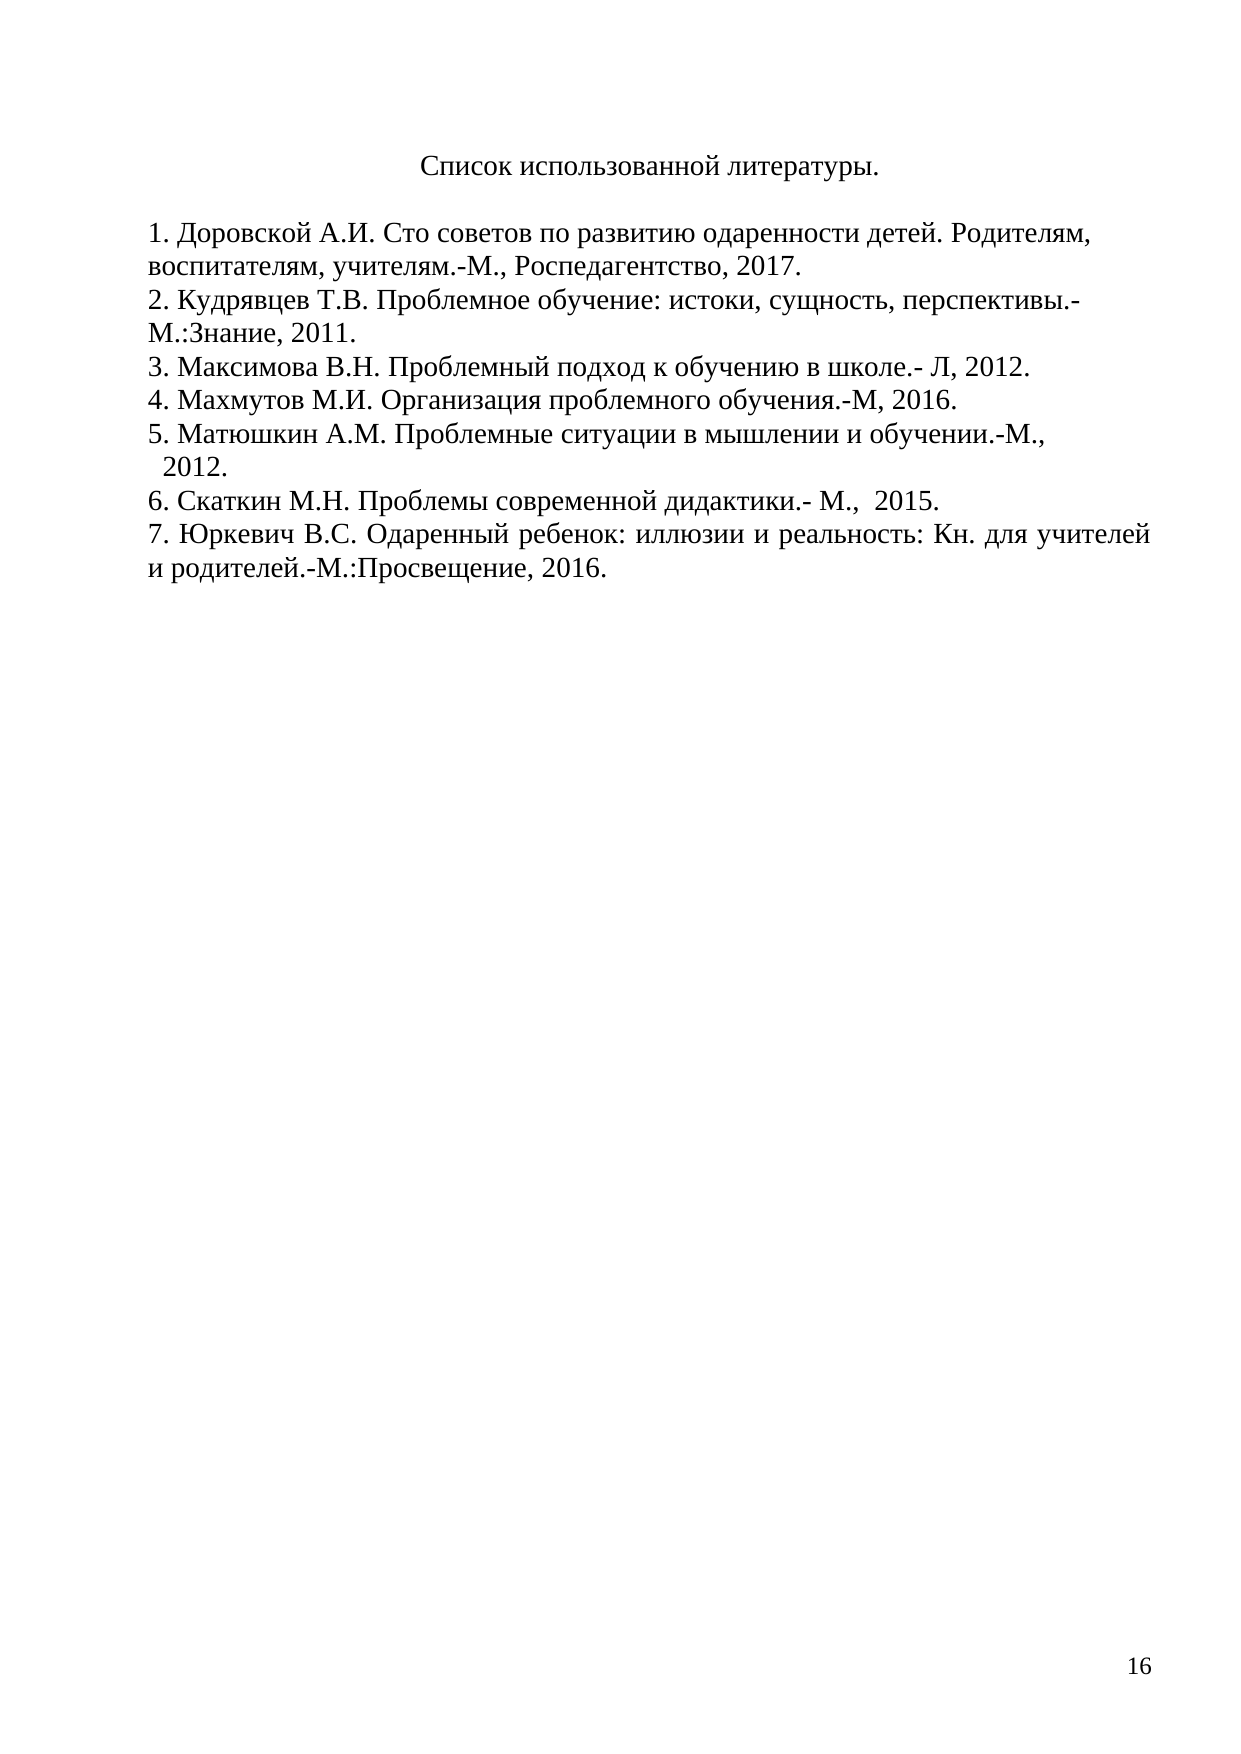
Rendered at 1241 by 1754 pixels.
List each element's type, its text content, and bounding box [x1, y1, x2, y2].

text 5. Матюшкин А.М. Проблемные ситуации в мышлении и обучении.-М., [148, 416, 1152, 449]
text Список использованной литературы. [148, 148, 1152, 181]
text 6. Скаткин М.Н. Проблемы современной дидактики.- М., 2015. [148, 483, 1152, 517]
text 2012. [148, 449, 1152, 483]
text 4. Махмутов М.И. Организация проблемного обучения.-М, 2016. [148, 382, 1152, 416]
text 1. Доровской А.И. Сто советов по развитию одаренности детей. Родителям, воспитателям, учителям.-М., Роспедагентство, 2017. [148, 215, 1152, 282]
text 3. Максимова В.Н. Проблемный подход к обучению в школе.- Л, 2012. [148, 349, 1152, 382]
text 7. Юркевич В.С. Одаренный ребенок: иллюзии и реальность: Кн. для учителей и родителей.-М.:Просвещение, 2016. [148, 517, 1152, 584]
text 2. Кудрявцев Т.В. Проблемное обучение: истоки, сущность, перспективы.-М.:Знание, 2011. [148, 282, 1152, 349]
